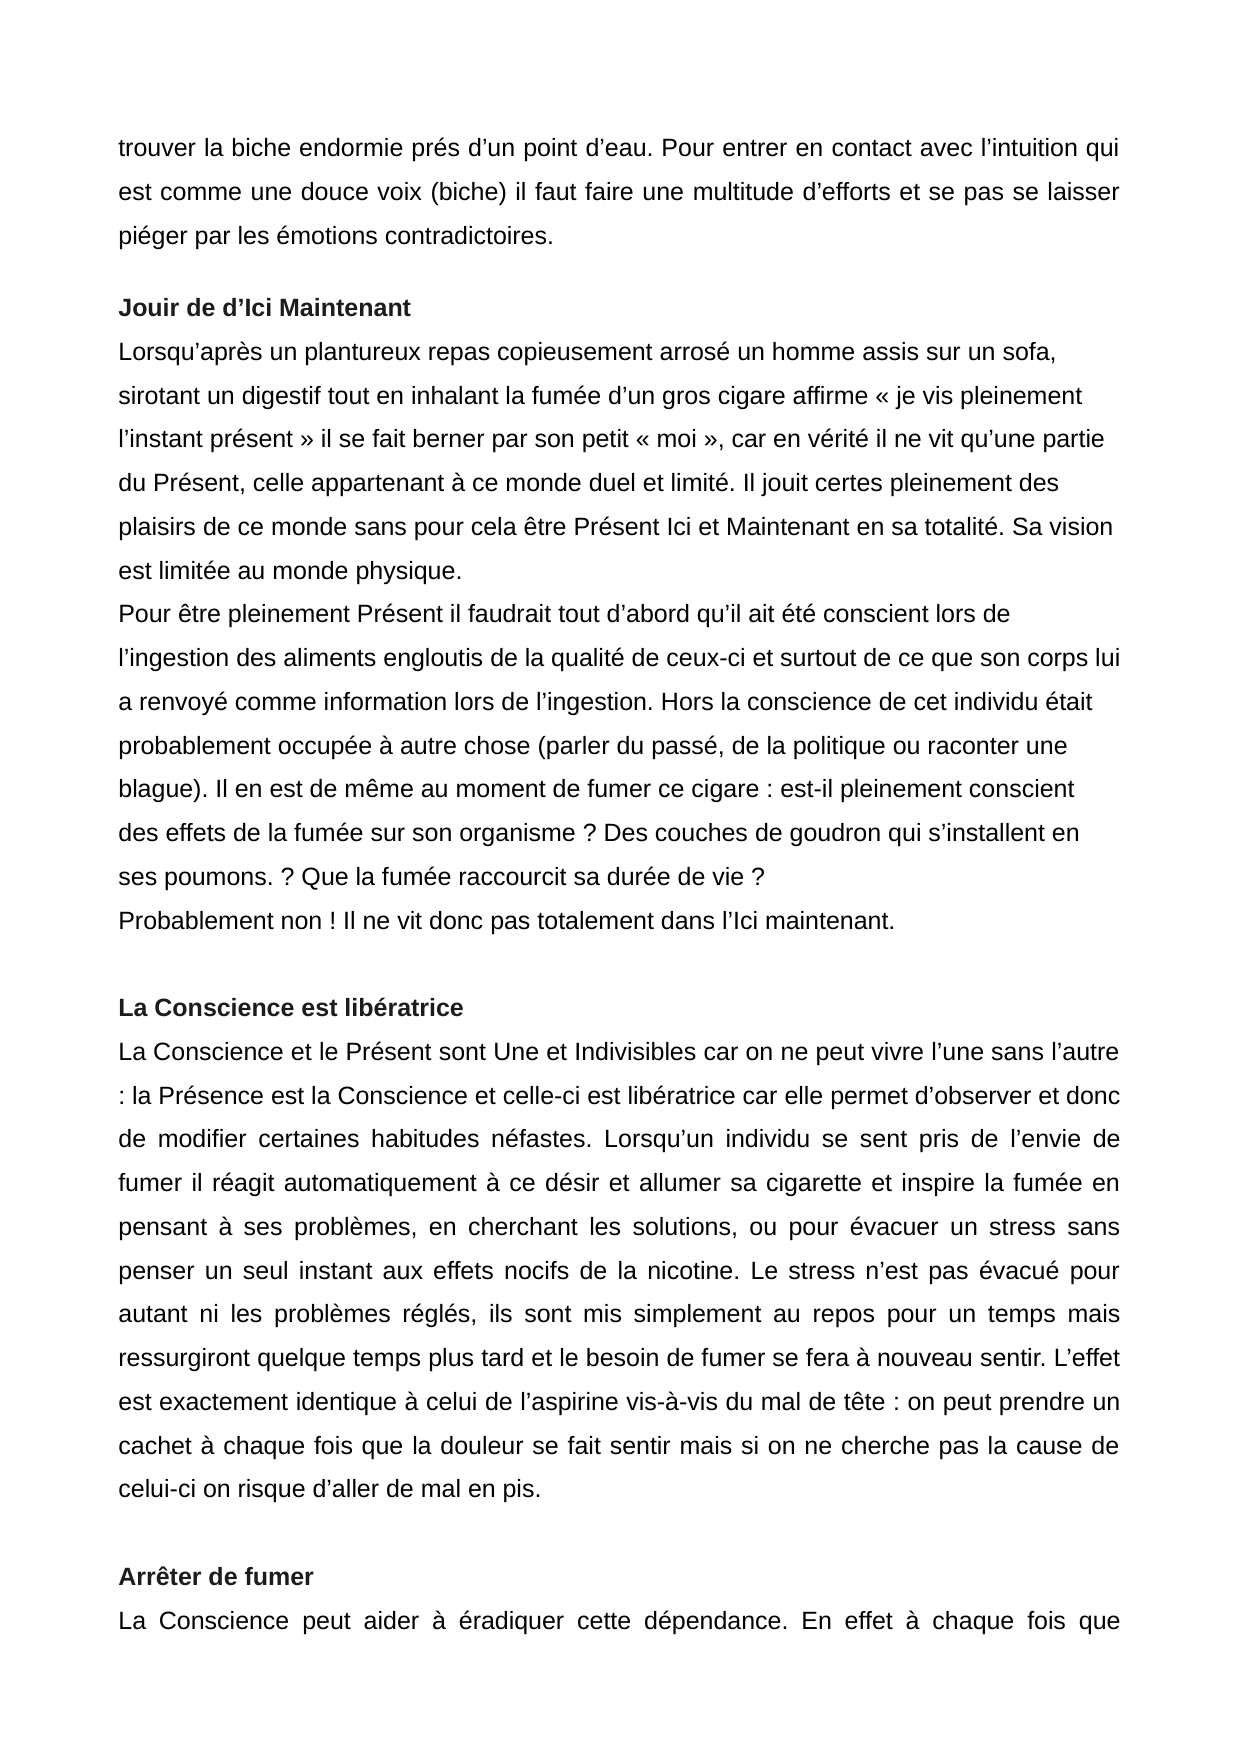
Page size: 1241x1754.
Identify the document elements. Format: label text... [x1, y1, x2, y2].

text Lorsqu’après un plantureux repas copieusement arrosé un homme assis sur un sofa, sirotant un digestif tout en inhalant la fumée d’un gros cigare affirme « je vis pleinement l’instant présent » il se fait berner par son petit « moi », car en vérité il ne vit qu’une partie du Présent, celle appartenant à ce monde duel et limité. Il jouit certes pleinement des plaisirs de ce monde sans pour cela être Présent Ici et Maintenant en sa totalité. Sa vision est limitée au monde physique. Pour être pleinement Présent il faudrait tout d’abord qu’il ait été conscient lors de l’ingestion des aliments engloutis de la qualité de ceux-ci et surtout de ce que son corps lui a renvoyé comme information lors de l’ingestion. Hors la conscience de cet individu était probablement occupée à autre chose (parler du passé, de la politique ou raconter une blague). Il en est de même au moment de fumer ce cigare : est-il pleinement conscient des effets de la fumée sur son organisme ? Des couches de goudron qui s’installent en ses poumons. ? Que la fumée raccourcit sa durée de vie ? [118, 322, 1122, 891]
text Arrêter de fumer [118, 1547, 1122, 1591]
text La Conscience et le Présent sont Une et Indivisibles car on ne peut vivre l’une sans l’autre : la Présence est la Conscience et celle-ci est libératrice car elle permet d’observer et donc de modifier certaines habitudes néfastes. Lorsqu’un individu se sent pris de l’envie de fumer il réagit automatiquement à ce désir et allumer sa cigarette et inspire la fumée en pensant à ses problèmes, en cherchant les solutions, ou pour évacuer un stress sans penser un seul instant aux effets nocifs de la nicotine. Le stress n’est pas évacué pour autant ni les problèmes réglés, ils sont mis simplement au repos pour un temps mais ressurgiront quelque temps plus tard et le besoin de fumer se fera à nouveau sentir. L’effet est exactement identique à celui de l’aspirine vis-à-vis du mal de tête : on peut prendre un cachet à chaque fois que la douleur se fait sentir mais si on ne cherche pas la cause de celui-ci on risque d’aller de mal en pis. [118, 1022, 1122, 1503]
text trouver la biche endormie prés d’un point d’eau. Pour entrer en contact avec l’intuition qui est comme une douce voix (biche) il faut faire une multitude d’efforts et se pas se laisser piéger par les émotions contradictoires. [118, 118, 1122, 249]
text Jouir de d’Ici Maintenant [118, 278, 1122, 322]
text La Conscience peut aider à éradiquer cette dépendance. En effet à chaque fois que [118, 1591, 1122, 1634]
text Probablement non ! Il ne vit donc pas totalement dans l’Ici maintenant. [118, 891, 1122, 934]
text La Conscience est libératrice [118, 978, 1122, 1022]
